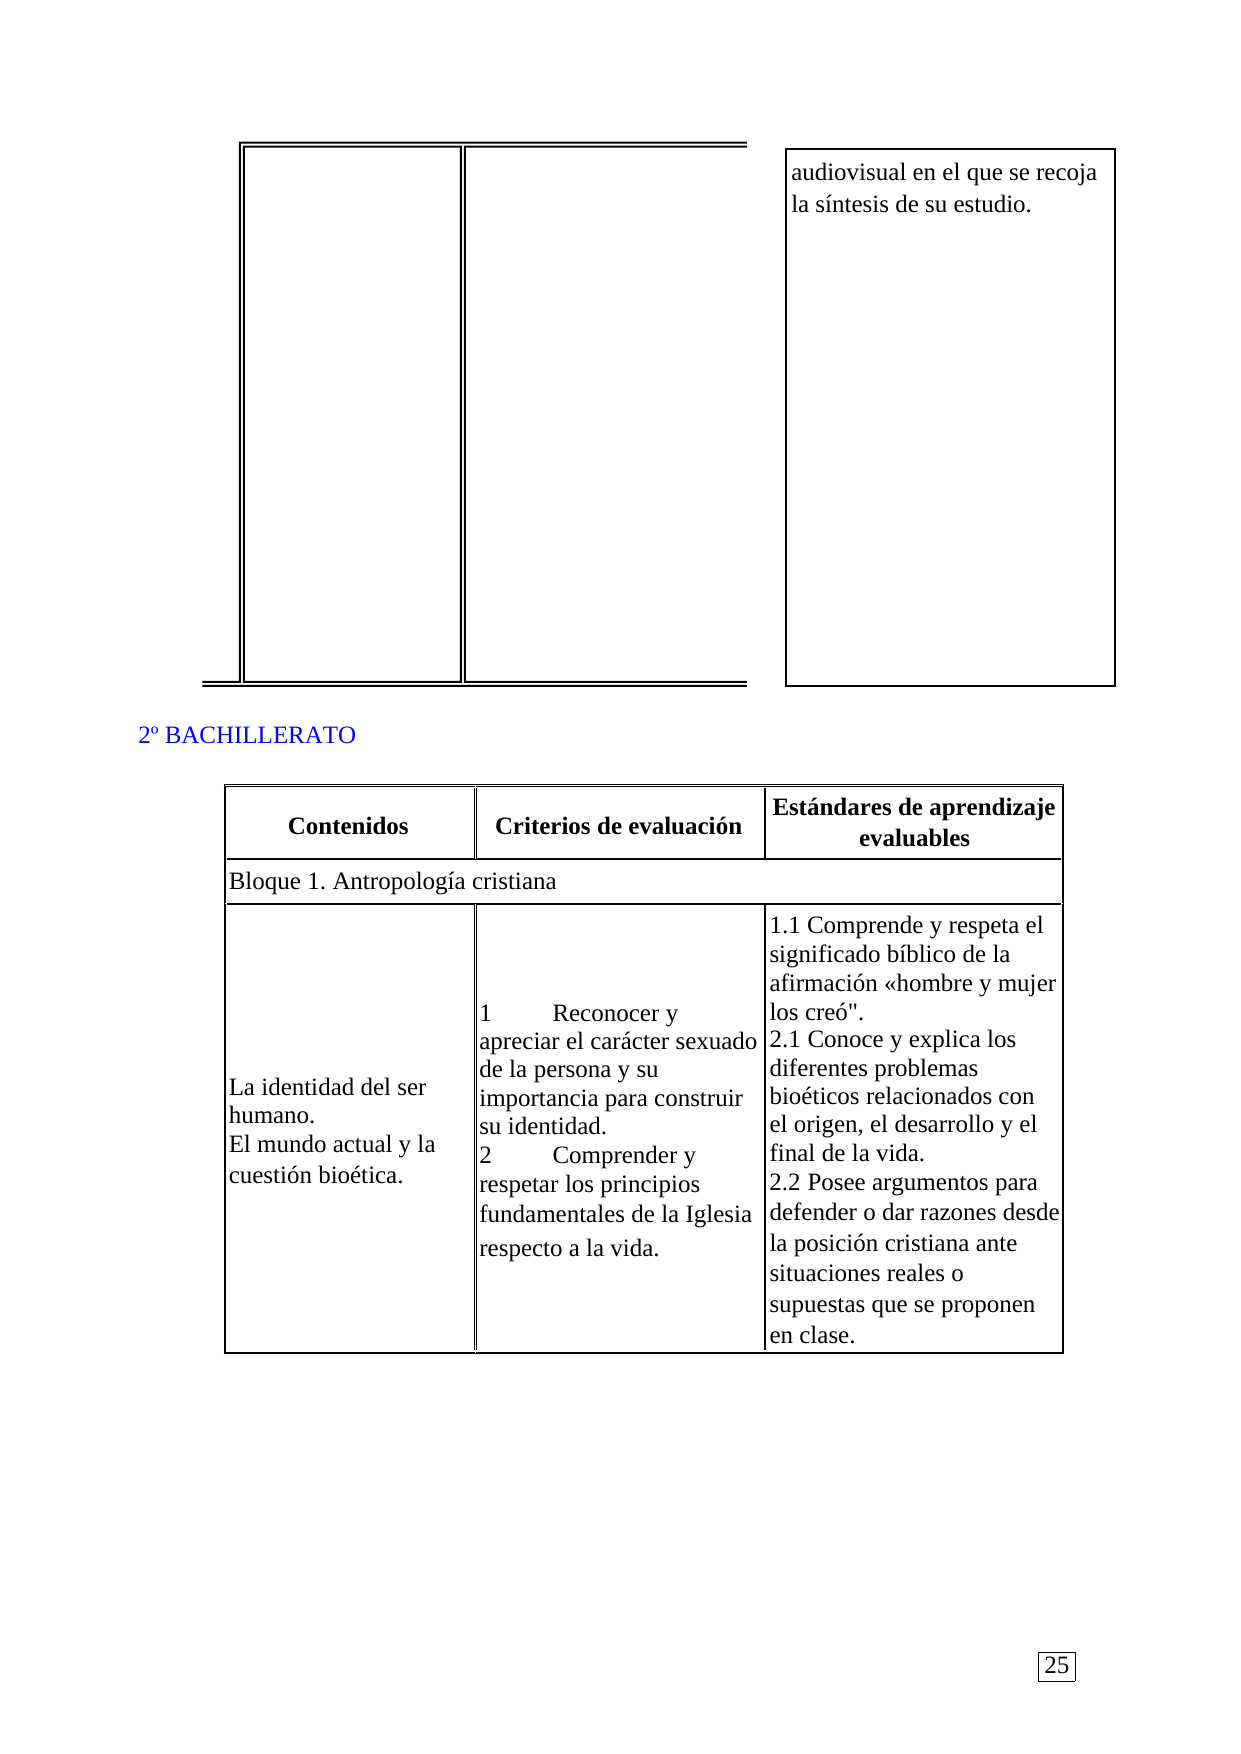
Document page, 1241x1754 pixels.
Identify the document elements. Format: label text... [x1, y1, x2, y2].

table_cell [226, 1199, 474, 1230]
table_cell [226, 1230, 474, 1289]
table_cell respecto a la vida. [477, 1230, 764, 1289]
table_cell La identidad del ser humano. El mundo actual y la cuestión bioética. [225, 903, 474, 1199]
table_header Estándares de aprendizaje evaluables [766, 787, 1062, 858]
table_cell [226, 1321, 475, 1352]
table_header Contenidos [226, 787, 474, 858]
table_cell en clase. [765, 1321, 1062, 1352]
table_cell Bloque 1. Antropología cristiana [226, 858, 1062, 903]
table_cell [477, 1290, 764, 1321]
table_cell supuestas que se proponen [766, 1290, 1062, 1321]
table_cell Reconocer y apreciar el carácter sexuado de la persona y su importancia para construir su identidad. Comprender y respetar los principios [477, 905, 764, 1199]
table_cell [475, 1321, 765, 1352]
text audiovisual en el que se recoja la síntesis de su estudio. [791, 157, 1097, 218]
table_cell la posición cristiana ante situaciones reales o [766, 1230, 1062, 1289]
table_header Criterios de evaluación [477, 787, 764, 858]
table_cell defender o dar razones desde [766, 1199, 1062, 1230]
table_cell 1.1 Comprende y respeta el significado bíblico de la afirmación «hombre y mujer los creó". Conoce y explica los diferentes problemas bioéticos relacionados con el origen, el desarrollo y el final de la vida. Posee argumentos para [766, 903, 1063, 1199]
table_cell [226, 1290, 474, 1321]
text 2º BACHILLERATO [138, 720, 1236, 749]
table_cell fundamentales de la Iglesia [477, 1199, 764, 1230]
